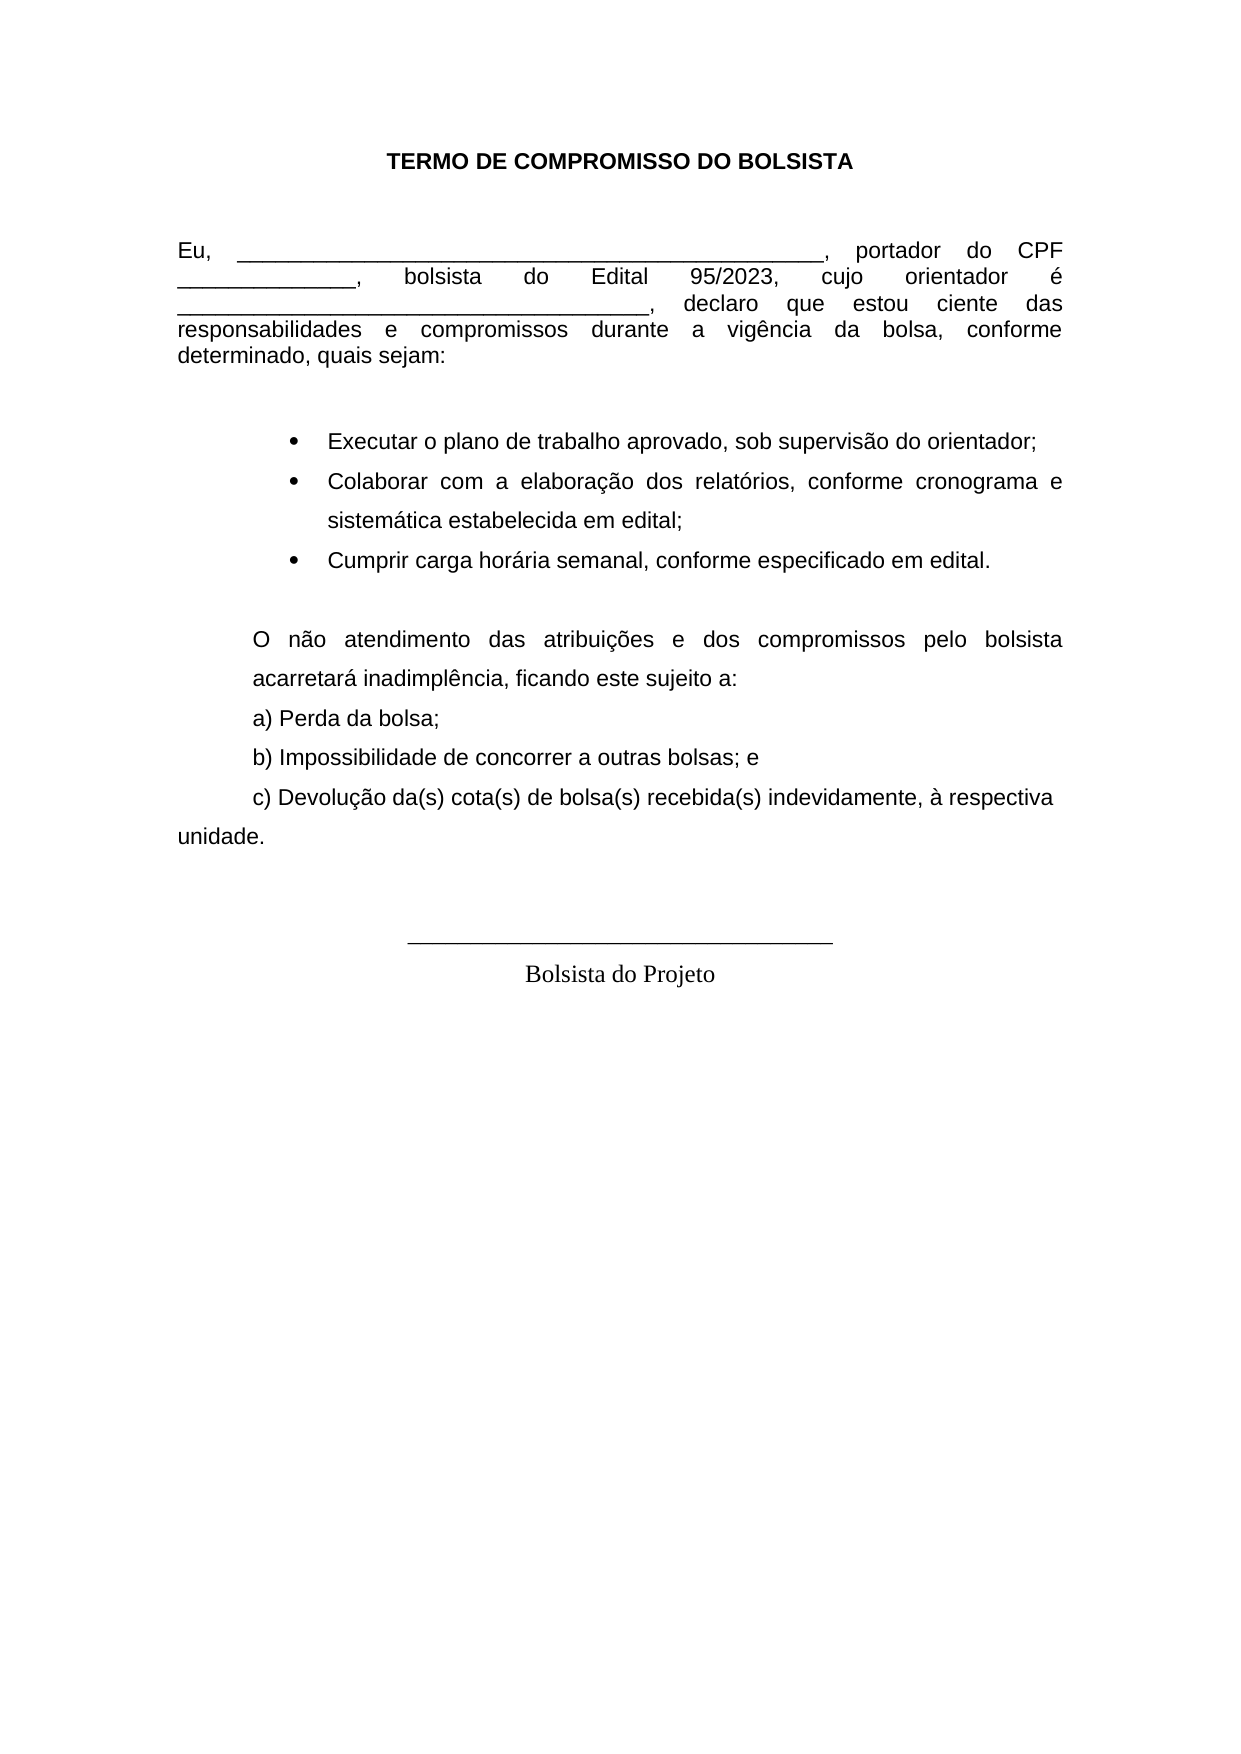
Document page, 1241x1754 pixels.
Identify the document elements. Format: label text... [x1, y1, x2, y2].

text TERMO DE COMPROMISSO DO BOLSISTA [177, 148, 1063, 174]
list Executar o plano de trabalho aprovado, sob supervisão do orientador; [290, 428, 1063, 454]
list Colaborar com a elaboração dos relatórios, conforme cronograma e sistemática estabelecida em edital; [290, 468, 1063, 533]
list a) Perda da bolsa; [252, 704, 1063, 731]
list Cumprir carga horária semanal, conforme especificado em edital. [290, 547, 1063, 573]
list b) Impossibilidade de concorrer a outras bolsas; e [252, 744, 1063, 770]
list O não atendimento das atribuições e dos compromissos pelo bolsista acarretará inadimplência, ficando este sujeito a: [252, 626, 1063, 691]
list unidade. [177, 823, 1063, 849]
text Eu, ______________________________________________, portador do CPF ______________, bolsista do Edital 95/2023, cujo orientador é _____________________________________, declaro que estou ciente das responsabilidades e compromissos durante a vigência da bolsa, conforme determinado, quais sejam: [177, 237, 1063, 368]
text __________________________________ [177, 918, 1063, 947]
list c) Devolução da(s) cota(s) de bolsa(s) recebida(s) indevidamente, à respectiva [252, 783, 1063, 810]
text Bolsista do Projeto [177, 959, 1063, 988]
